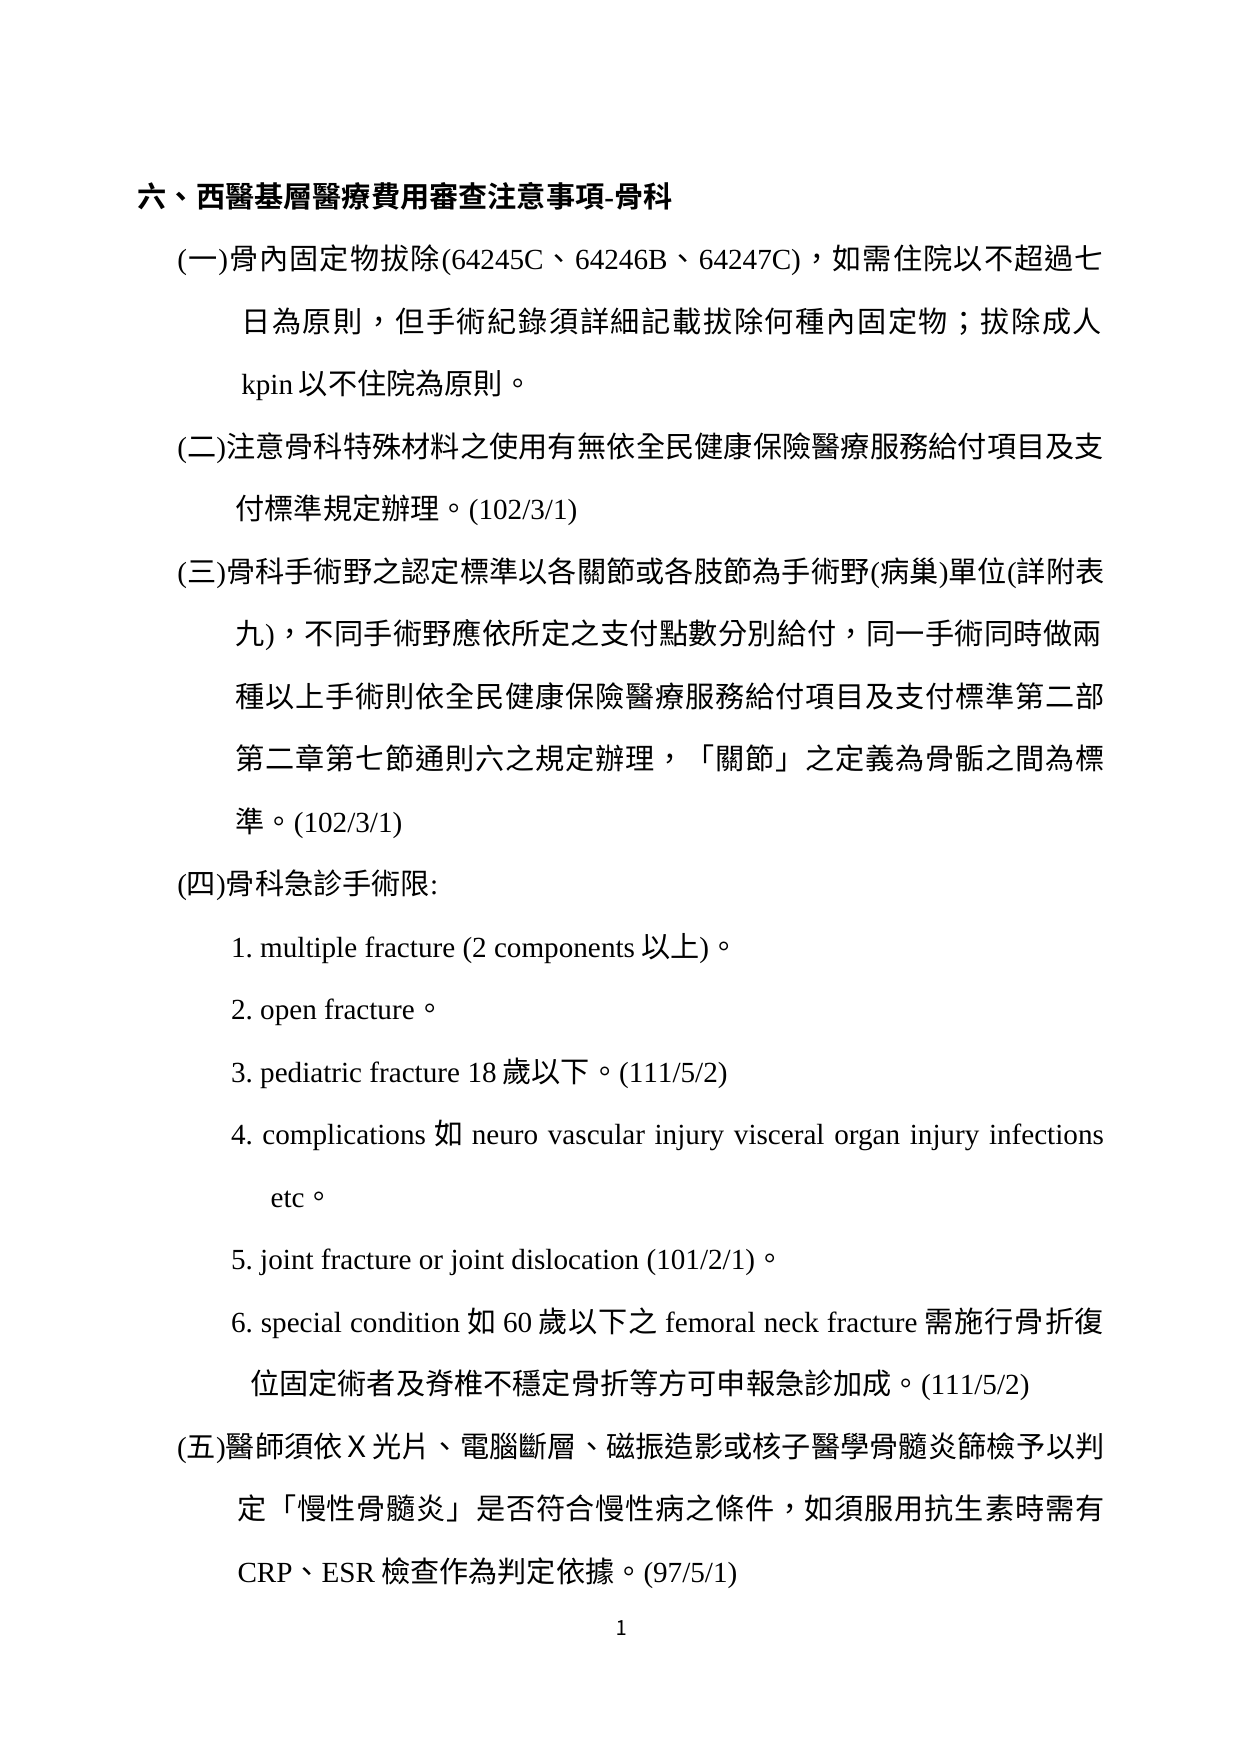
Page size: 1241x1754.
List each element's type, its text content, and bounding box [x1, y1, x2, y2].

text 2. open fracture。 [231, 969, 1104, 1032]
text 3. pediatric fracture 18歲以下。(111/5/2) [231, 1032, 1104, 1094]
text 5. joint fracture or joint dislocation (101/2/1)。 [231, 1219, 1104, 1282]
text 4. complications如neuro vascular injury visceral organ injury infections etc。 [231, 1094, 1104, 1219]
text (四)骨科急診手術限: [177, 844, 1104, 907]
text (三)骨科手術野之認定標準以各關節或各肢節為手術野(病巢)單位(詳附表九)，不同手術野應依所定之支付點數分別給付，同一手術同時做兩種以上手術則依全民健康保險醫療服務給付項目及支付標準第二部第二章第七節通則六之規定辦理，「關節」之定義為骨骺之間為標準。(102/3/1) [177, 532, 1104, 844]
text 六、西醫基層醫療費用審查注意事項-骨科 [137, 157, 1104, 219]
text (一)骨內固定物拔除(64245C、64246B、64247C)，如需住院以不超過七日為原則，但手術紀錄須詳細記載拔除何種內固定物；拔除成人kpin以不住院為原則。 [177, 219, 1104, 407]
text 6. special condition如60歲以下之femoral neck fracture需施行骨折復位固定術者及脊椎不穩定骨折等方可申報急診加成。(111/5/2) [231, 1282, 1104, 1407]
text (五)醫師須依Ｘ光片、電腦斷層、磁振造影或核子醫學骨髓炎篩檢予以判定「慢性骨髓炎」是否符合慢性病之條件，如須服用抗生素時需有CRP、ESR檢查作為判定依據。(97/5/1) [177, 1407, 1104, 1594]
text (二)注意骨科特殊材料之使用有無依全民健康保險醫療服務給付項目及支付標準規定辦理。(102/3/1) [177, 407, 1104, 532]
text 1. multiple fracture (2 components以上)。 [231, 907, 1104, 969]
